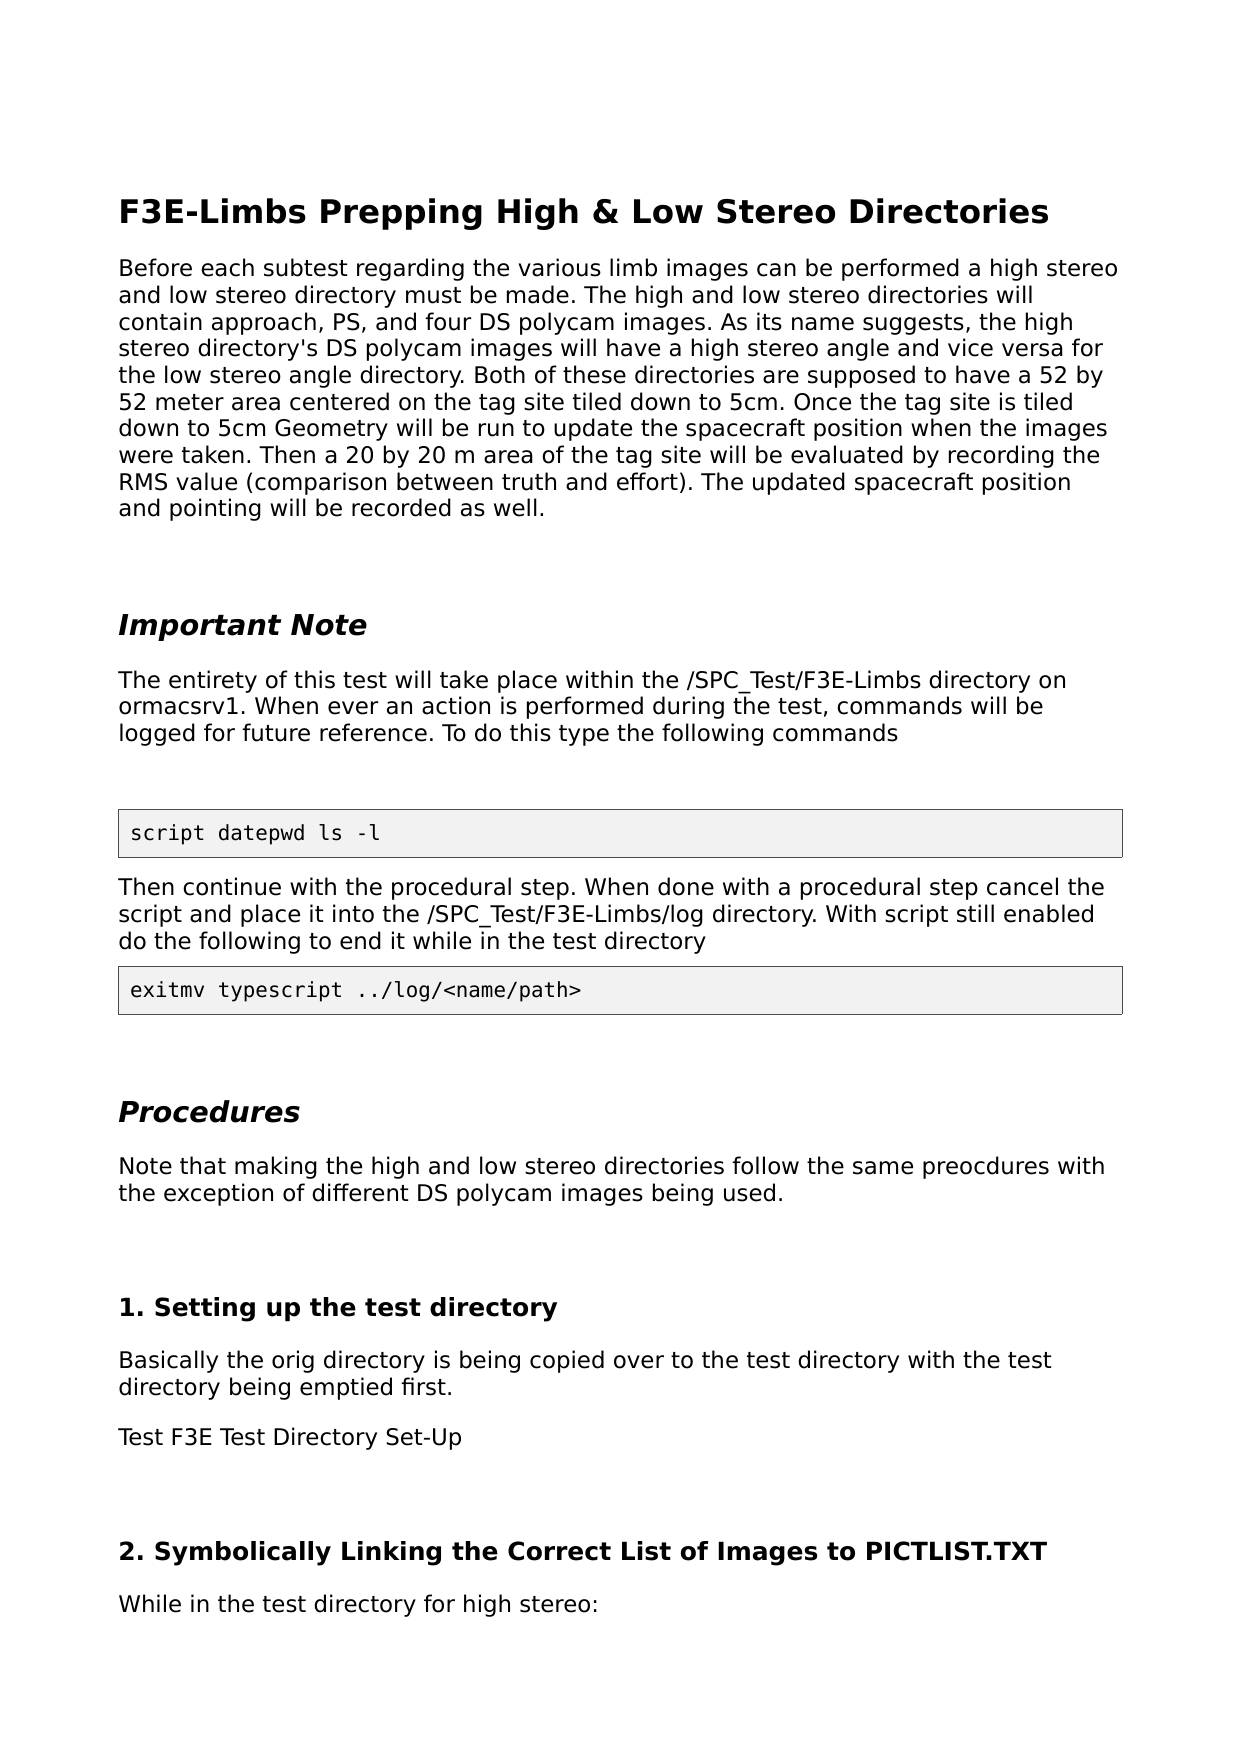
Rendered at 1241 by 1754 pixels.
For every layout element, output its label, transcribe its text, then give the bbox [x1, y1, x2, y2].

subtitle Procedures [118, 1096, 1122, 1129]
text The entirety of this test will take place within the /SPC_Test/F3E-Limbs directory on ormacsrv1. When ever an action is performed during the test, commands will be logged for future reference. To do this type the following commands [118, 667, 1122, 747]
text While in the test directory for high stereo: [118, 1591, 1122, 1618]
text script datepwd ls -l [119, 810, 1122, 857]
text Test F3E Test Directory Set-Up [118, 1424, 1122, 1451]
subtitle 2. Symbolically Linking the Correct List of Images to PICTLIST.TXT [118, 1538, 1122, 1567]
text Before each subtest regarding the various limb images can be performed a high stereo and low stereo directory must be made. The high and low stereo directories will contain approach, PS, and four DS polycam images. As its name suggests, the high stereo directory's DS polycam images will have a high stereo angle and vice versa for the low stereo angle directory. Both of these directories are supposed to have a 52 by 52 meter area centered on the tag site tiled down to 5cm. Once the tag site is tiled down to 5cm Geometry will be run to update the spacecraft position when the images were taken. Then a 20 by 20 m area of the tag site will be evaluated by recording the RMS value (comparison between truth and effort). The updated spacecraft position and pointing will be recorded as well. [118, 255, 1122, 522]
text Note that making the high and low stereo directories follow the same preocdures with the exception of different DS polycam images being used. [118, 1153, 1122, 1207]
text Basically the orig directory is being copied over to the test directory with the test directory being emptied first. [118, 1347, 1122, 1400]
text Then continue with the procedural step. When done with a procedural step cancel the script and place it into the /SPC_Test/F3E-Limbs/log directory. With script still enabled do the following to end it while in the test directory [118, 874, 1122, 954]
subtitle 1. Setting up the test directory [118, 1294, 1122, 1323]
text exitmv typescript ../log/<name/path> [119, 967, 1122, 1014]
subtitle Important Note [118, 609, 1122, 642]
subtitle F3E-Limbs Prepping High & Low Stereo Directories [118, 193, 1122, 231]
